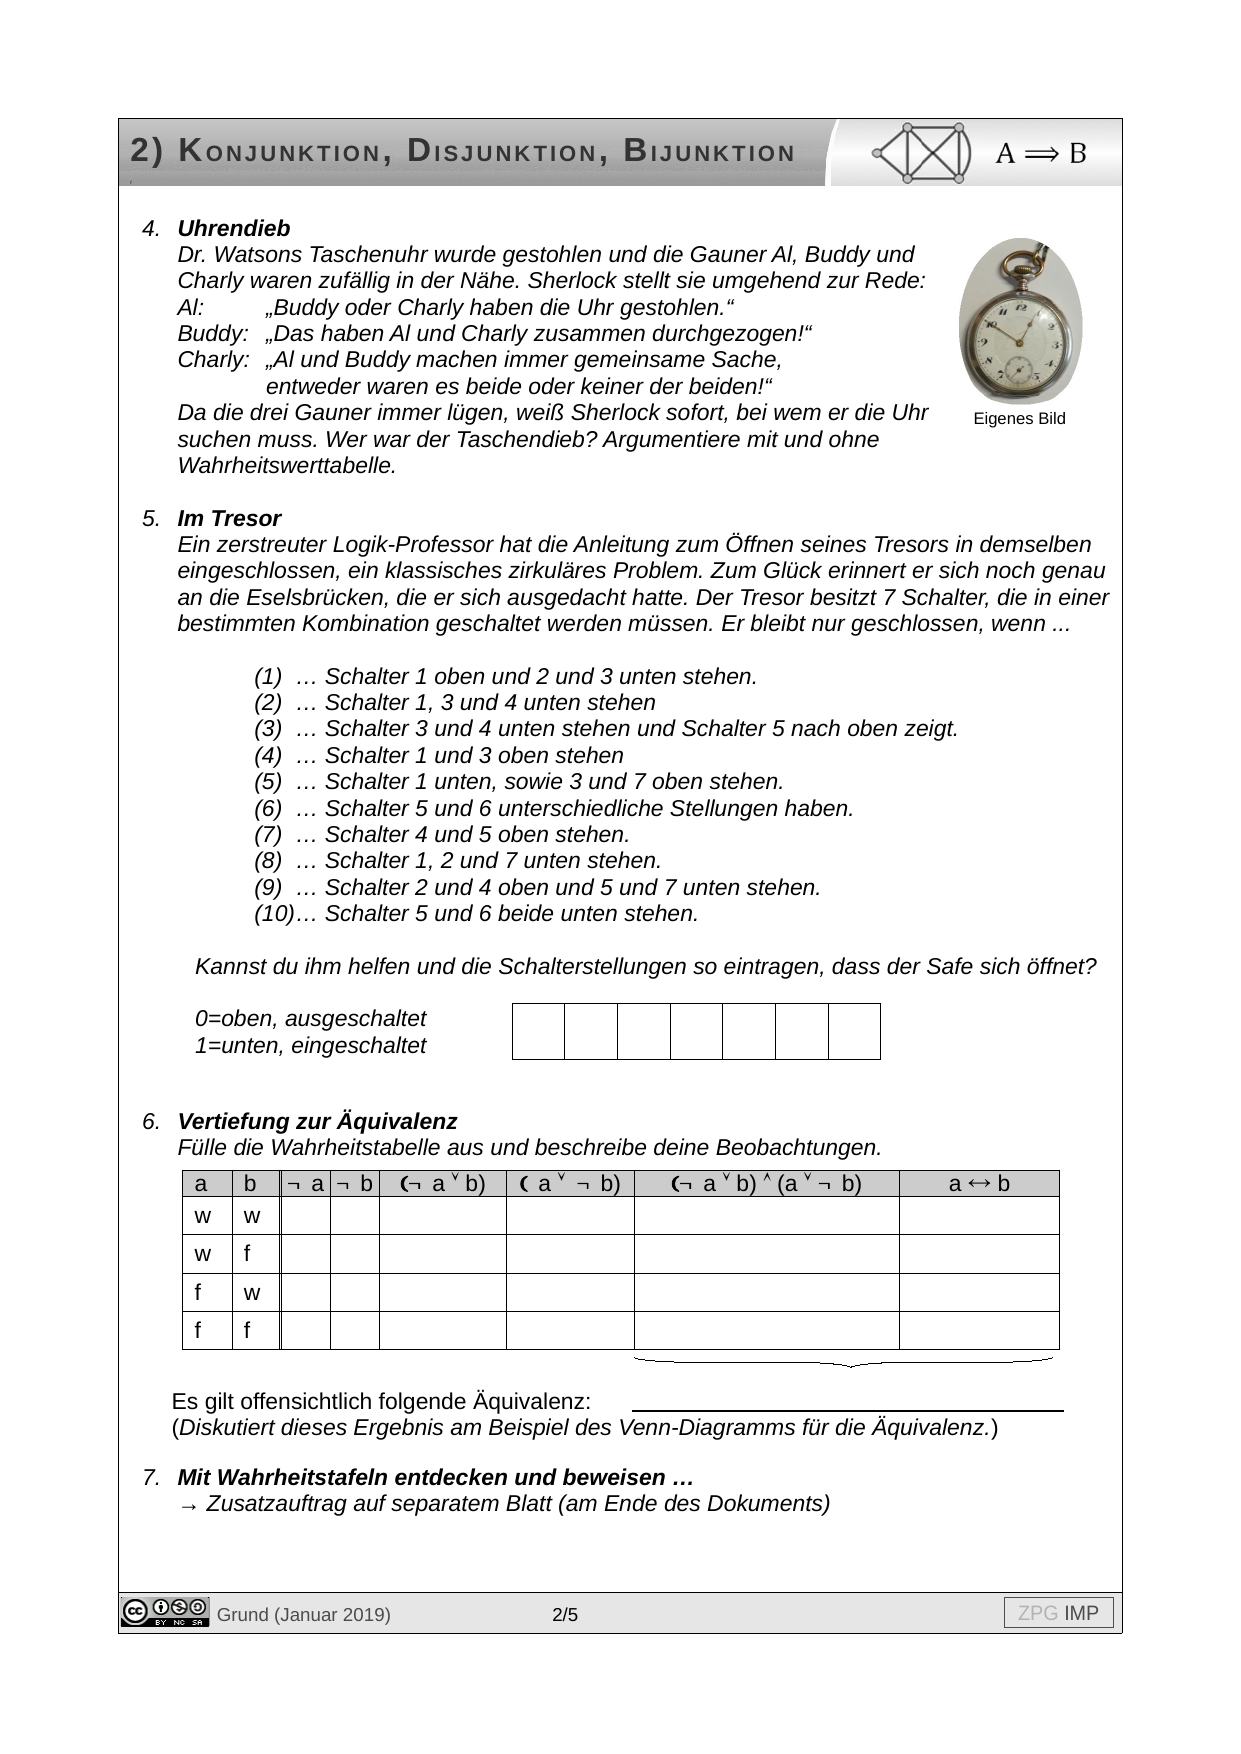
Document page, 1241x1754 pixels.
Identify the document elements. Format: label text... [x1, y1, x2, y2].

table_cell w [183, 1197, 232, 1234]
picture [938, 220, 1100, 409]
table_header [776, 1004, 828, 1059]
picture [120, 1597, 210, 1627]
table_cell [507, 1197, 634, 1234]
table_header [723, 1004, 775, 1059]
table_cell [380, 1235, 506, 1273]
table_cell [282, 1235, 330, 1273]
table_cell [900, 1235, 1059, 1273]
list Im Tresor [142, 504, 1122, 531]
table_cell [507, 1312, 634, 1349]
table_cell [380, 1312, 506, 1349]
text Kannst du ihm helfen und die Schalterstellungen so eintragen, dass der Safe sich öffnet? [195, 953, 1122, 979]
table_cell [900, 1274, 1059, 1311]
list Uhrendieb Dr. Watsons Taschenuhr wurde gestohlen und die Gauner Al, Buddy und Charly waren zufällig in der Nähe. Sherlock stellt sie umgehend zur Rede: Al: „Buddy oder Charly haben die Uhr gestohlen.“ Buddy: „Das haben Al und Charly zusammen durchgezogen!“ Charly: „Al und Buddy machen immer gemeinsame Sache, entweder waren es beide oder keiner der beiden!“ Da die drei Gauner immer lügen, weiß Sherlock sofort, bei wem er die Uhr suchen muss. Wer war der Taschendieb? Argumentiere mit und ohne Wahrheitswerttabelle. [142, 215, 1122, 478]
list … Schalter 5 und 6 unterschiedliche Stellungen haben. [254, 794, 1122, 821]
picture [119, 119, 1122, 186]
table_header [513, 1004, 564, 1059]
list … Schalter 1 unten, sowie 3 und 7 oben stehen. [254, 768, 1122, 794]
table_header  a [282, 1171, 330, 1196]
list Mit Wahrheitstafeln entdecken und beweisen … → Zusatzauftrag auf separatem Blatt (am Ende des Dokuments) [142, 1464, 1122, 1517]
list Vertiefung zur Äquivalenz Fülle die Wahrheitstabelle aus und beschreibe deine Beobachtungen. [142, 1108, 1122, 1161]
table_cell [331, 1235, 379, 1273]
table_header [671, 1004, 722, 1059]
table_header b [233, 1171, 279, 1196]
table_header ( a  b) [380, 1171, 506, 1196]
table_cell [282, 1312, 330, 1349]
table_cell [282, 1197, 330, 1234]
list Es gilt offensichtlich folgende Äquivalenz: (Diskutiert dieses Ergebnis am Beispiel des Venn-Diagramms für die Äquivalenz.) [136, 1361, 1122, 1440]
list … Schalter 2 und 4 oben und 5 und 7 unten stehen. [254, 873, 1122, 900]
table_cell f [183, 1312, 232, 1349]
table_cell f [233, 1312, 279, 1349]
table_cell [635, 1197, 899, 1234]
list … Schalter 1 oben und 2 und 3 unten stehen. [254, 663, 1122, 689]
table_header [565, 1004, 617, 1059]
list … Schalter 3 und 4 unten stehen und Schalter 5 nach oben zeigt. [254, 715, 1122, 742]
table_cell [900, 1312, 1059, 1349]
text 0=oben, ausgeschaltet 1=unten, eingeschaltet [195, 979, 1122, 1084]
list … Schalter 1, 2 und 7 unten stehen. [254, 847, 1122, 873]
table_cell [331, 1274, 379, 1311]
table_header  b [331, 1171, 379, 1196]
table_cell [507, 1235, 634, 1273]
list … Schalter 4 und 5 oben stehen. [254, 821, 1122, 847]
list … Schalter 5 und 6 beide unten stehen. [254, 900, 1122, 926]
list … Schalter 1 und 3 oben stehen [254, 742, 1122, 768]
table_cell [635, 1312, 899, 1349]
table_cell w [233, 1274, 279, 1311]
list Ein zerstreuter Logik-Professor hat die Anleitung zum Öffnen seines Tresors in demselben eingeschlossen, ein klassisches zirkuläres Problem. Zum Glück erinnert er sich noch genau an die Eselsbrücken, die er sich ausgedacht hatte. Der Tresor besitzt 7 Schalter, die in einer bestimmten Kombination geschaltet werden müssen. Er bleibt nur geschlossen, wenn ... [142, 531, 1122, 663]
table_cell w [183, 1235, 232, 1273]
table_cell [331, 1197, 379, 1234]
table_cell [635, 1235, 899, 1273]
table_cell [380, 1274, 506, 1311]
table_cell f [183, 1274, 232, 1311]
table_cell [507, 1274, 634, 1311]
table_cell w [233, 1197, 279, 1234]
table_cell f [233, 1235, 279, 1273]
table_header a [183, 1171, 232, 1196]
table_cell [380, 1197, 506, 1234]
table_cell [331, 1312, 379, 1349]
table_header [618, 1004, 670, 1059]
list … Schalter 1, 3 und 4 unten stehen [254, 689, 1122, 715]
table_header ( a  b)  (a   b) [635, 1171, 899, 1196]
table_header ( a   b) [507, 1171, 634, 1196]
table_header [829, 1004, 880, 1059]
table_header a  b [900, 1171, 1059, 1196]
table_cell [635, 1274, 899, 1311]
table_cell [282, 1274, 330, 1311]
table_cell [900, 1197, 1059, 1234]
